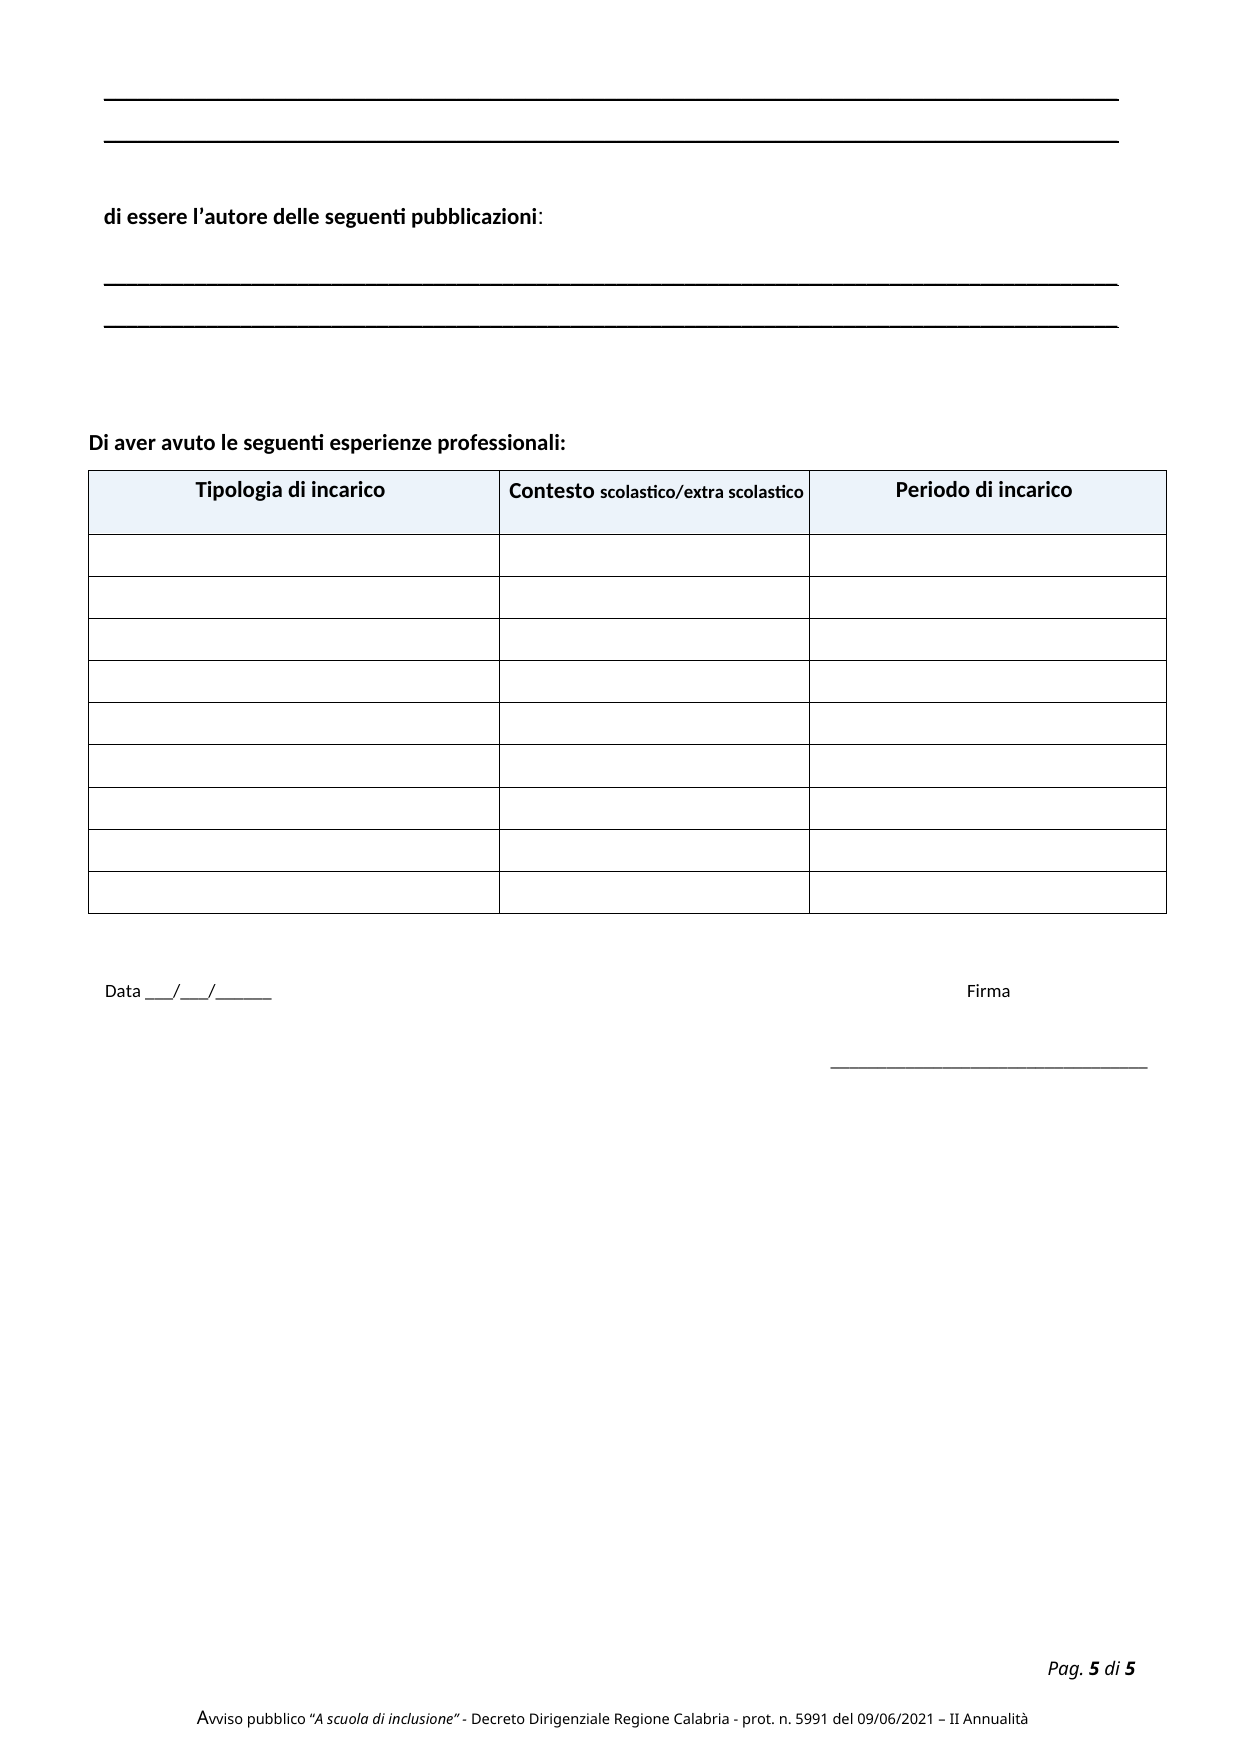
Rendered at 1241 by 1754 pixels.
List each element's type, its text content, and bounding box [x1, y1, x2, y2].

table_cell [500, 619, 809, 660]
table_cell [500, 872, 809, 913]
text __________________________________________________________________________________________________________________________________________________________________________________ [103, 75, 1130, 145]
table_cell [810, 535, 1166, 576]
table_header Periodo di incarico [810, 471, 1166, 533]
text di essere l’autore delle seguenti pubblicazioni: [89, 202, 1130, 230]
table_cell [810, 872, 1166, 913]
table_cell [89, 872, 499, 913]
text Di aver avuto le seguenti esperienze professionali: [89, 428, 1130, 456]
table_header Contesto scolastico/extra scolastico [500, 471, 809, 533]
table_cell [810, 745, 1166, 787]
table_cell [500, 745, 809, 787]
table_cell [500, 661, 809, 702]
table_cell [89, 745, 499, 787]
table_cell [500, 830, 809, 871]
table_cell [89, 661, 499, 702]
text __________________________________ [752, 1048, 1167, 1071]
table_cell [89, 703, 499, 744]
table_cell [89, 577, 499, 618]
table_cell [810, 661, 1166, 702]
table_cell [89, 619, 499, 660]
text Data ___/___/______ Firma [101, 979, 1167, 1002]
table_cell [89, 830, 499, 871]
table_cell [89, 788, 499, 829]
table_cell [810, 619, 1166, 660]
table_cell [810, 830, 1166, 871]
table_cell [500, 703, 809, 744]
table_header Tipologia di incarico [89, 471, 499, 533]
table_cell [89, 535, 499, 576]
text __________________________________________________________________________________________________________________________________________________________________________________ [103, 261, 1130, 331]
table_cell [500, 788, 809, 829]
table_cell [810, 577, 1166, 618]
table_cell [500, 577, 809, 618]
table_cell [810, 788, 1166, 829]
table_cell [500, 535, 809, 576]
table_cell [810, 703, 1166, 744]
